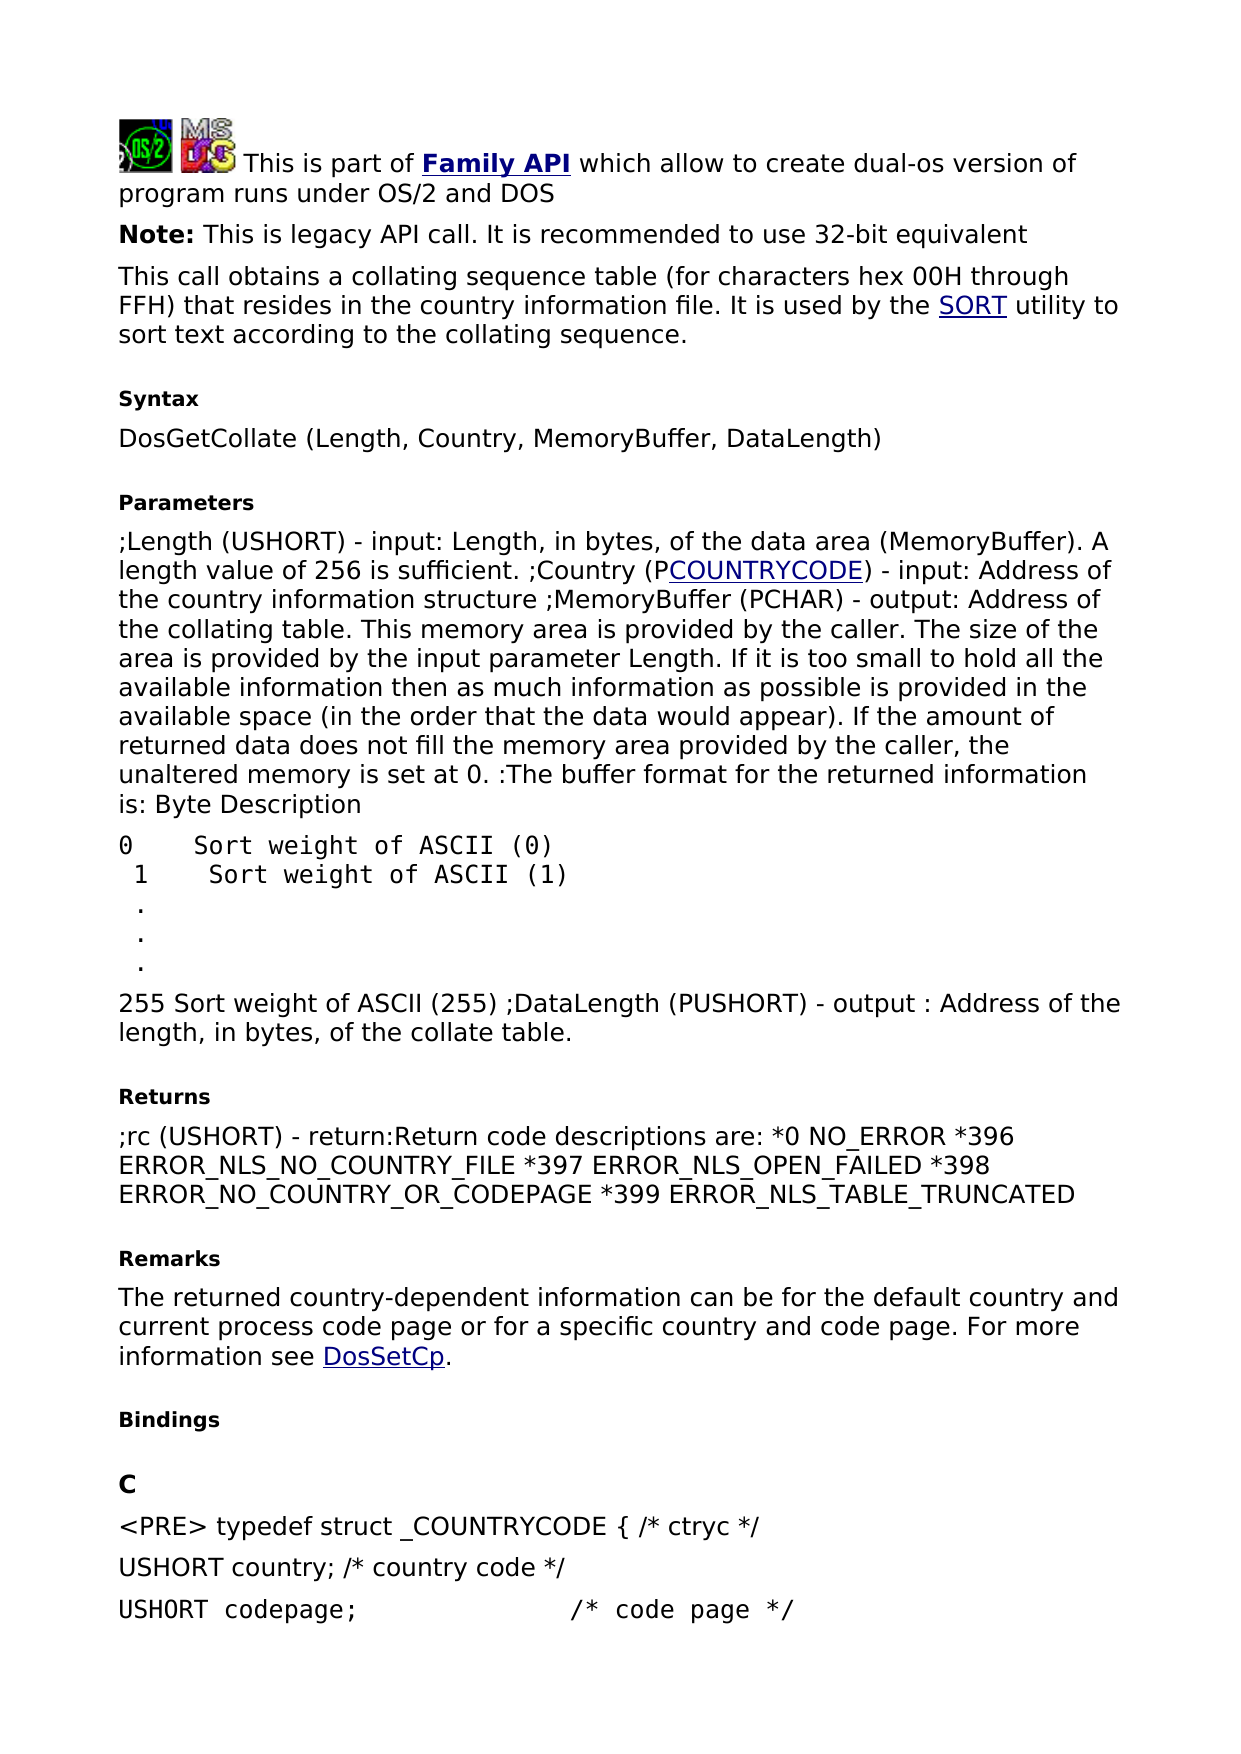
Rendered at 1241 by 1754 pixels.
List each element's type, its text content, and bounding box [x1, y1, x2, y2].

picture [180, 118, 236, 173]
subtitle Syntax [118, 387, 1122, 411]
text <PRE> typedef struct _COUNTRYCODE { /* ctryc */ [118, 1512, 1122, 1541]
text The returned country-dependent information can be for the default country and current process code page or for a specific country and code page. For more information see DosSetCp. [118, 1283, 1122, 1371]
subtitle Parameters [118, 491, 1122, 515]
subtitle Remarks [118, 1247, 1122, 1271]
text ;rc (USHORT) - return:Return code descriptions are: *0 NO_ERROR *396 ERROR_NLS_NO_COUNTRY_FILE *397 ERROR_NLS_OPEN_FAILED *398 ERROR_NO_COUNTRY_OR_CODEPAGE *399 ERROR_NLS_TABLE_TRUNCATED [118, 1122, 1122, 1209]
text USHORT codepage; /* code page */ [118, 1595, 1122, 1624]
text 255 Sort weight of ASCII (255) ;DataLength (PUSHORT) - output : Address of the length, in bytes, of the collate table. [118, 989, 1122, 1047]
subtitle Bindings [118, 1408, 1122, 1433]
text This call obtains a collating sequence table (for characters hex 00H through FFH) that resides in the country information file. It is used by the SORT utility to sort text according to the collating sequence. [118, 262, 1122, 349]
subtitle C [118, 1470, 1122, 1499]
text Note: This is legacy API call. It is recommended to use 32-bit equivalent [118, 220, 1122, 249]
subtitle Returns [118, 1085, 1122, 1109]
text This is part of Family API which allow to create dual-os version of program runs under OS/2 and DOS [118, 118, 1122, 208]
text USHORT country; /* country code */ [118, 1553, 1122, 1583]
text ;Length (USHORT) - input: Length, in bytes, of the data area (MemoryBuffer). A length value of 256 is sufficient. ;Country (PCOUNTRYCODE) - input: Address of the country information structure ;MemoryBuffer (PCHAR) - output: Address of the collating table. This memory area is provided by the caller. The size of the area is provided by the input parameter Length. If it is too small to hold all the available information then as much information as possible is provided in the available space (in the order that the data would appear). If the amount of returned data does not fill the memory area provided by the caller, the unaltered memory is set at 0. :The buffer format for the returned information is: Byte Description [118, 527, 1122, 819]
text DosGetCollate (Length, Country, MemoryBuffer, DataLength) [118, 424, 1122, 453]
picture [118, 118, 173, 173]
text 0 Sort weight of ASCII (0) 1 Sort weight of ASCII (1) . . . [118, 831, 1122, 977]
